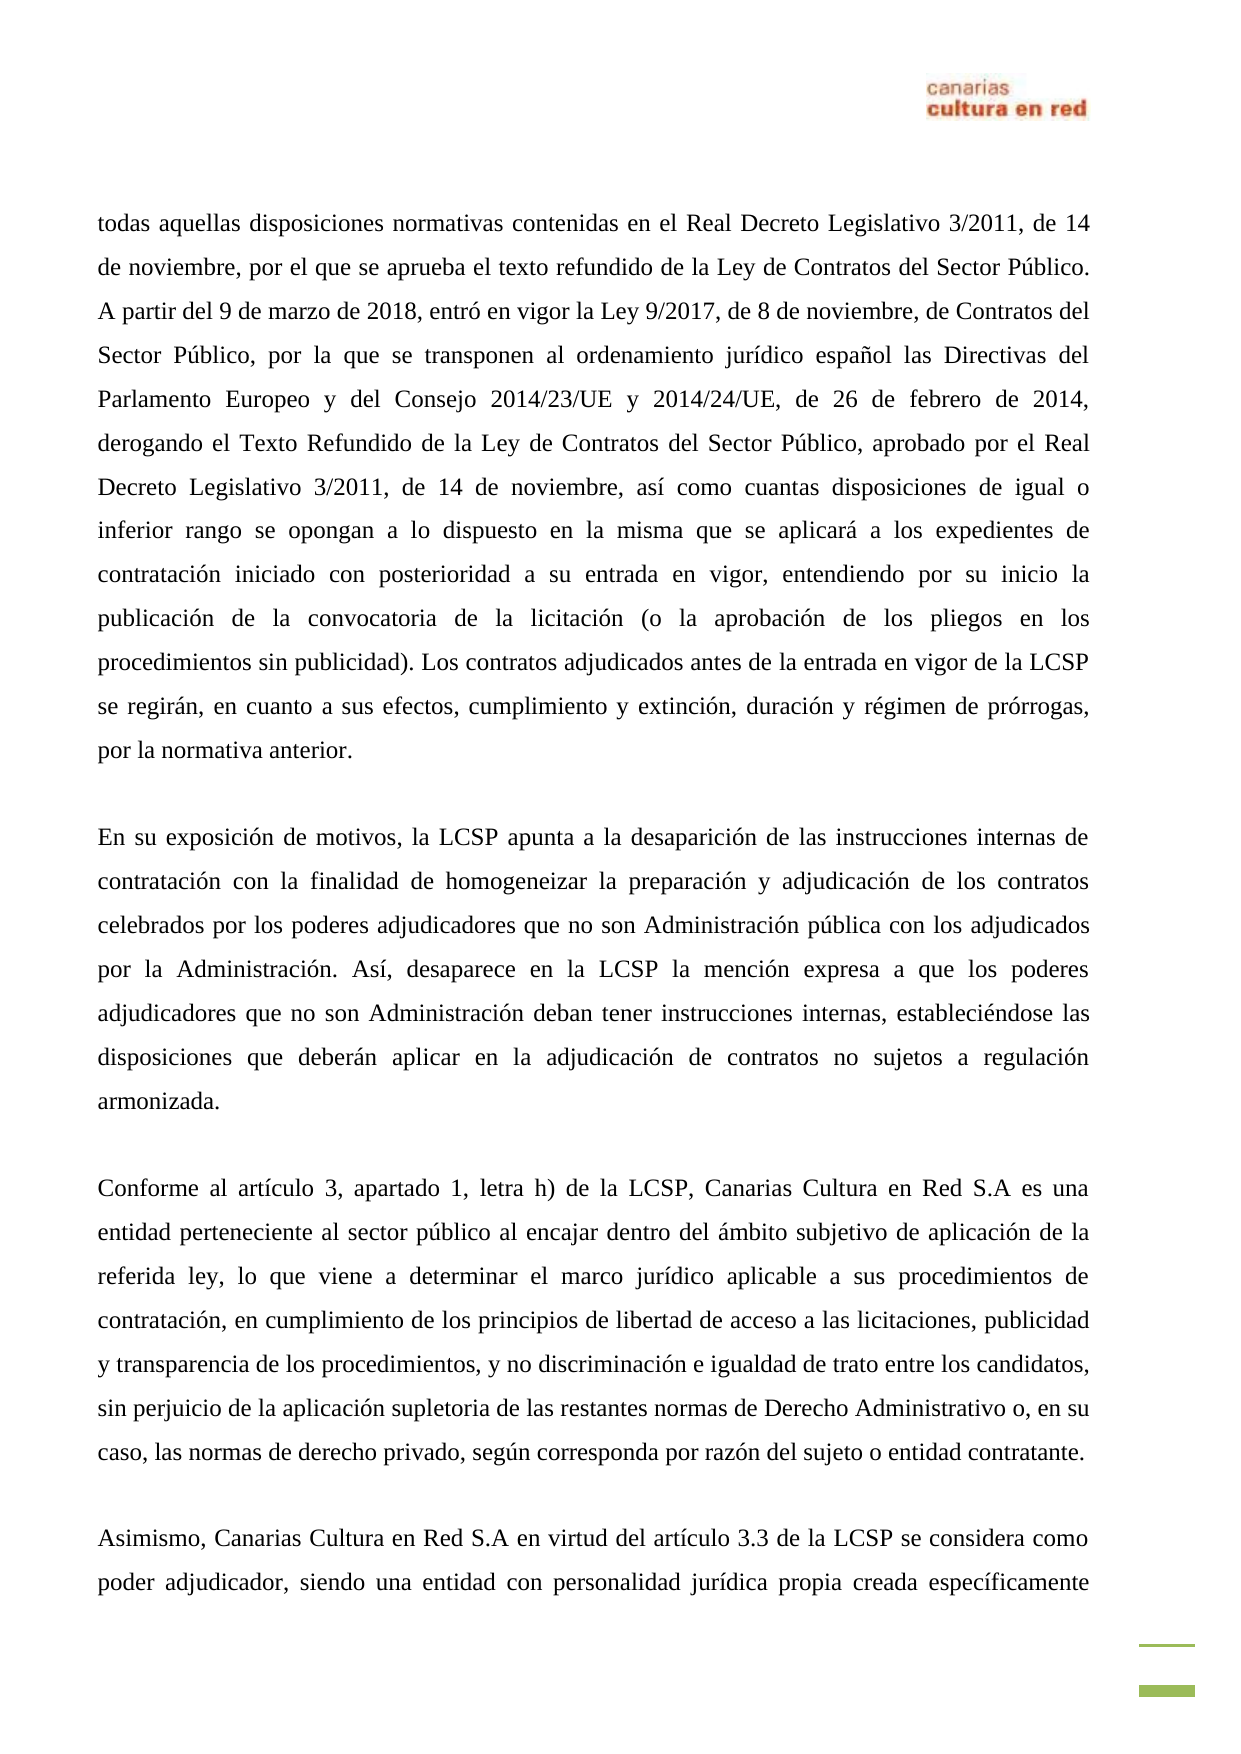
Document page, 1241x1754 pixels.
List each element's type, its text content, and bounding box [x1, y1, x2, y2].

text Conforme al artículo 3, apartado 1, letra h) de la LCSP, Canarias Cultura en Red S.A es una entidad perteneciente al sector público al encajar dentro del ámbito subjetivo de aplicación de la referida ley, lo que viene a determinar el marco jurídico aplicable a sus procedimientos de contratación, en cumplimiento de los principios de libertad de acceso a las licitaciones, publicidad y transparencia de los procedimientos, y no discriminación e igualdad de trato entre los candidatos, sin perjuicio de la aplicación supletoria de las restantes normas de Derecho Administrativo o, en su caso, las normas de derecho privado, según corresponda por razón del sujeto o entidad contratante. [97, 1173, 1091, 1465]
text Asimismo, Canarias Cultura en Red S.A en virtud del artículo 3.3 de la LCSP se considera como poder adjudicador, siendo una entidad con personalidad jurídica propia creada específicamente [97, 1523, 1091, 1596]
text todas aquellas disposiciones normativas contenidas en el Real Decreto Legislativo 3/2011, de 14 de noviembre, por el que se aprueba el texto refundido de la Ley de Contratos del Sector Público. A partir del 9 de marzo de 2018, entró en vigor la Ley 9/2017, de 8 de noviembre, de Contratos del Sector Público, por la que se transponen al ordenamiento jurídico español las Directivas del Parlamento Europeo y del Consejo 2014/23/UE y 2014/24/UE, de 26 de febrero de 2014, derogando el Texto Refundido de la Ley de Contratos del Sector Público, aprobado por el Real Decreto Legislativo 3/2011, de 14 de noviembre, así como cuantas disposiciones de igual o inferior rango se opongan a lo dispuesto en la misma que se aplicará a los expedientes de contratación iniciado con posterioridad a su entrada en vigor, entendiendo por su inicio la publicación de la convocatoria de la licitación (o la aprobación de los pliegos en los procedimientos sin publicidad). Los contratos adjudicados antes de la entrada en vigor de la LCSP se regirán, en cuanto a sus efectos, cumplimiento y extinción, duración y régimen de prórrogas, por la normativa anterior. [97, 208, 1091, 764]
text En su exposición de motivos, la LCSP apunta a la desaparición de las instrucciones internas de contratación con la finalidad de homogeneizar la preparación y adjudicación de los contratos celebrados por los poderes adjudicadores que no son Administración pública con los adjudicados por la Administración. Así, desaparece en la LCSP la mención expresa a que los poderes adjudicadores que no son Administración deban tener instrucciones internas, estableciéndose las disposiciones que deberán aplicar en la adjudicación de contratos no sujetos a regulación armonizada. [97, 822, 1091, 1114]
